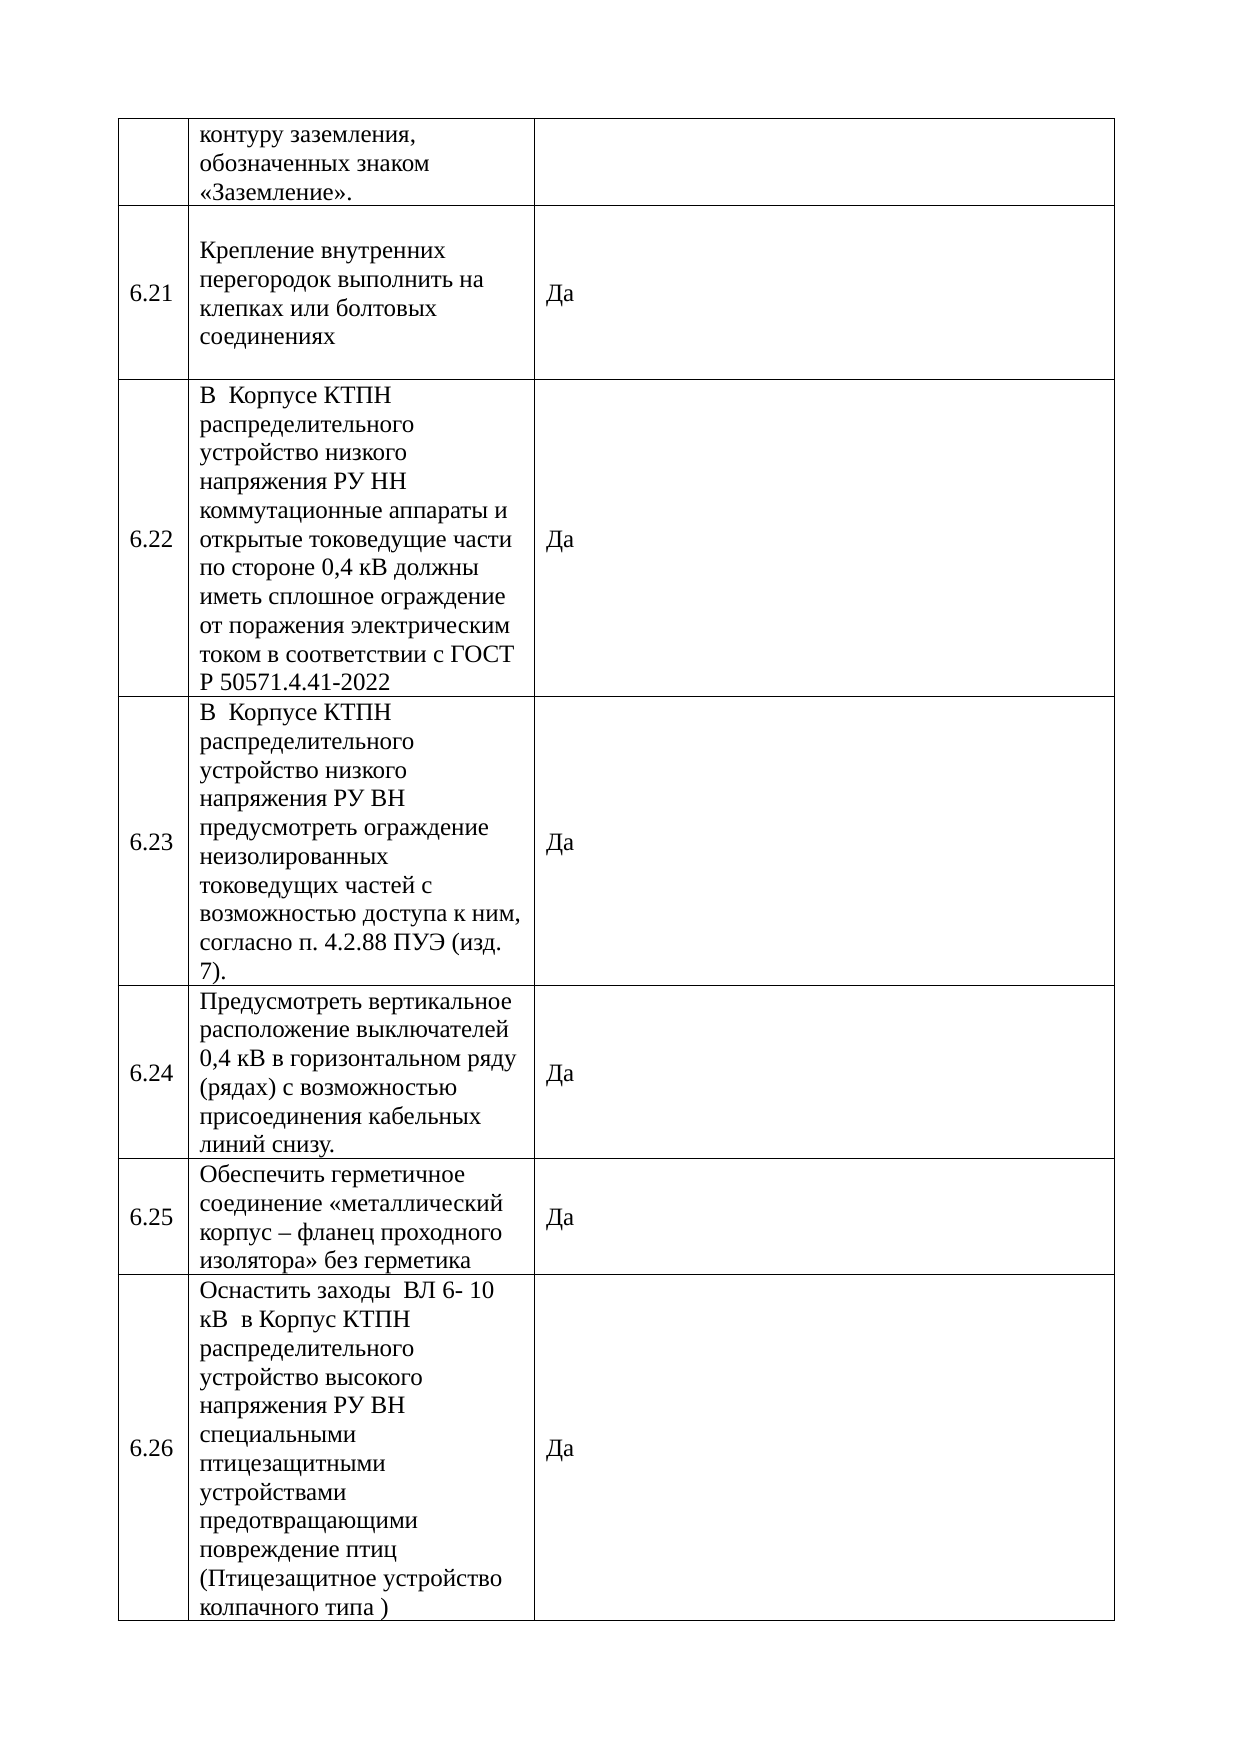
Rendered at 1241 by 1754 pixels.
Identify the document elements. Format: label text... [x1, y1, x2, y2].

table_cell Крепление внутренних перегородок выполнить на клепках или болтовых соединениях [189, 206, 534, 379]
table_cell Да [535, 206, 1114, 379]
table_cell 6.24 [119, 986, 188, 1158]
table_cell 6.23 [119, 697, 188, 985]
table_cell Да [535, 986, 1114, 1158]
table_cell Да [535, 1275, 1114, 1620]
table_cell Предусмотреть вертикальное расположение выключателей 0,4 кВ в горизонтальном ряду (рядах) с возможностью присоединения кабельных линий снизу. [189, 986, 534, 1158]
table_cell 6.22 [119, 380, 188, 696]
table_cell контуру заземления, обозначенных знаком «Заземление». [189, 119, 534, 205]
table_cell В Корпусе КТПН распределительного устройство низкого напряжения РУ НН коммутационные аппараты и открытые токоведущие части по стороне 0,4 кВ должны иметь сплошное ограждение от поражения электрическим током в соответствии с ГОСТ Р 50571.4.41-2022 [189, 380, 534, 696]
table_cell Да [535, 1159, 1114, 1274]
table_cell [119, 119, 188, 205]
table_cell 6.25 [119, 1159, 188, 1274]
table_cell 6.26 [119, 1275, 188, 1620]
table_cell Оснастить заходы ВЛ 6- 10 кВ в Корпус КТПН распределительного устройство высокого напряжения РУ ВН специальными птицезащитными устройствами предотвращающими повреждение птиц (Птицезащитное устройство колпачного типа ) [189, 1275, 534, 1620]
table_cell Да [535, 697, 1114, 985]
table_cell Да [535, 380, 1114, 696]
table_cell Обеспечить герметичное соединение «металлический корпус – фланец проходного изолятора» без герметика [189, 1159, 534, 1274]
table_cell [535, 119, 1114, 205]
table_cell 6.21 [119, 206, 188, 379]
table_cell В Корпусе КТПН распределительного устройство низкого напряжения РУ ВН предусмотреть ограждение неизолированных токоведущих частей с возможностью доступа к ним, согласно п. 4.2.88 ПУЭ (изд. 7). [189, 697, 534, 985]
